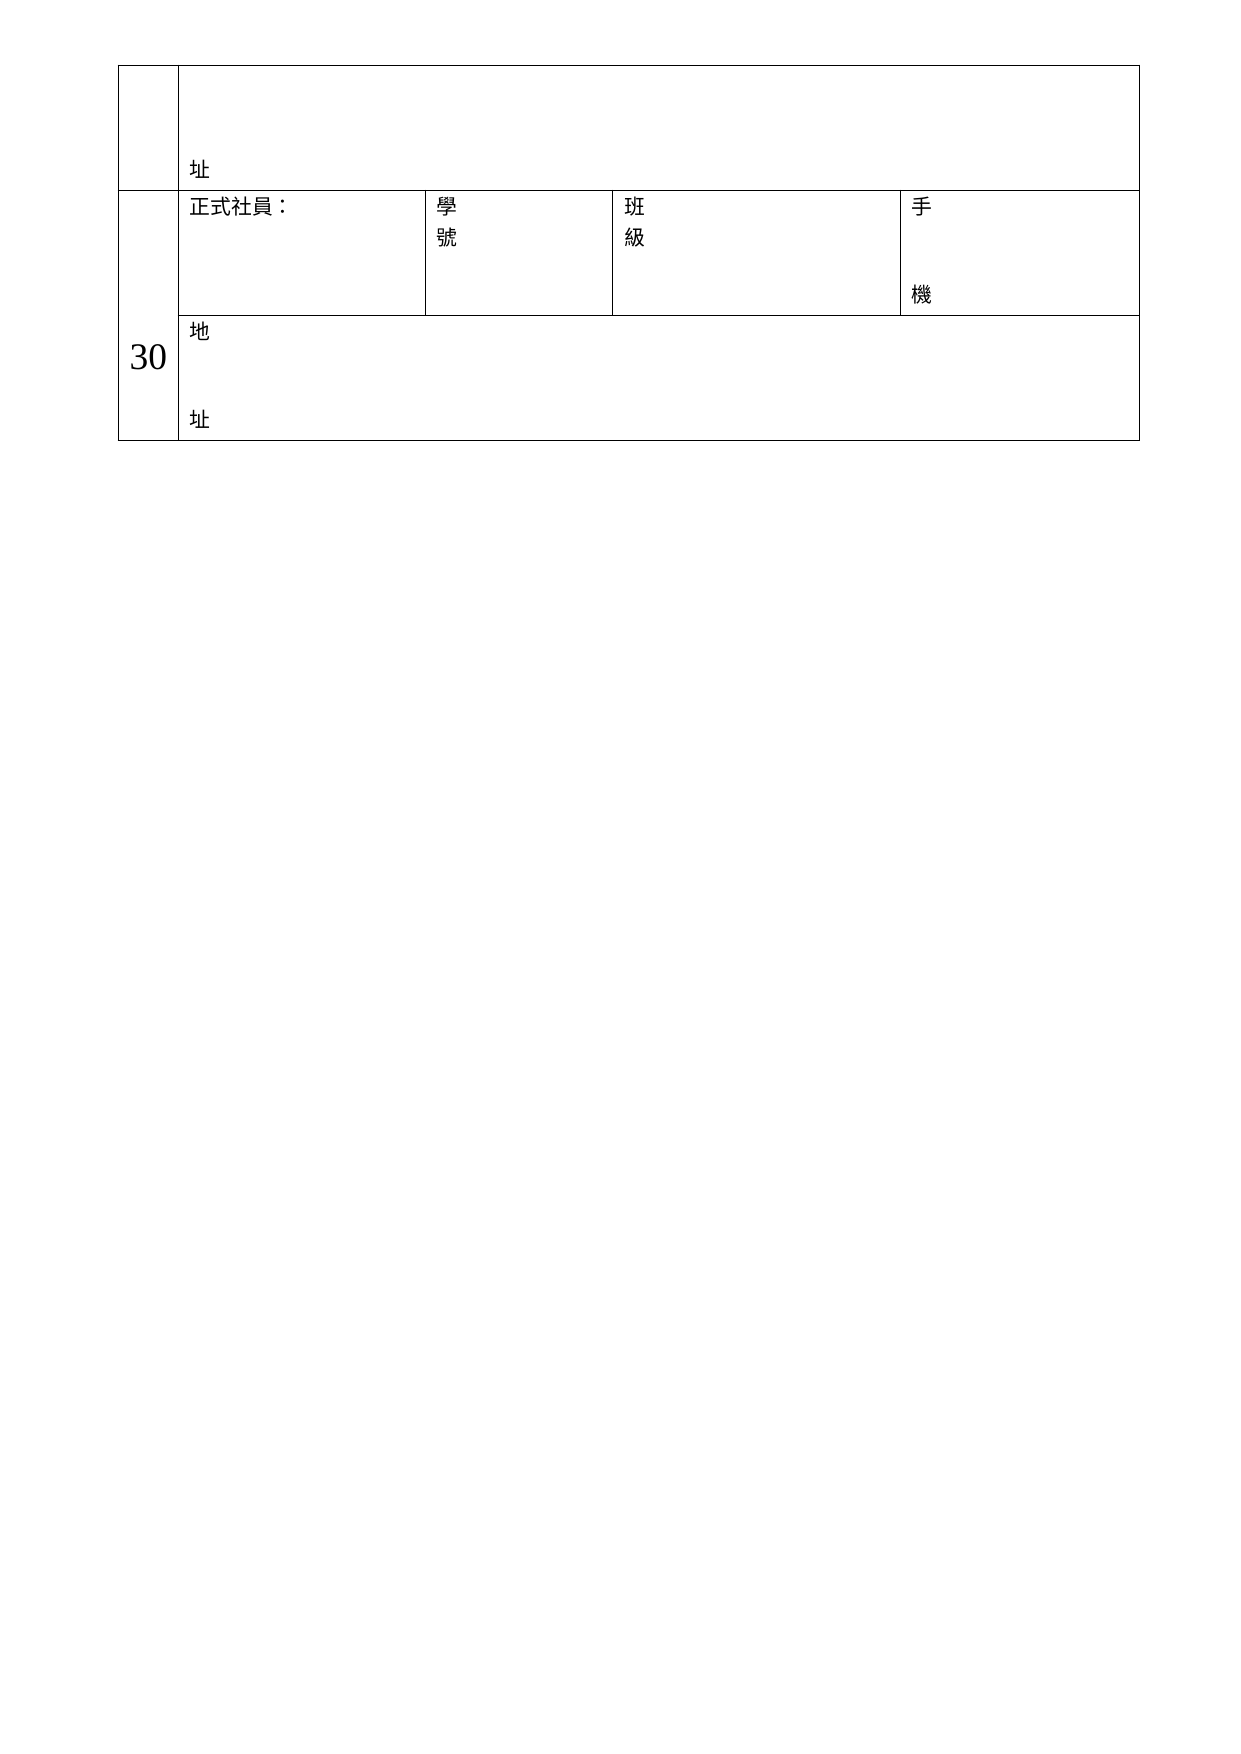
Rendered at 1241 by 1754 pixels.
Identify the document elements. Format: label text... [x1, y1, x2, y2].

table_cell 址 [179, 66, 1139, 189]
table_cell 30 [119, 191, 178, 439]
table_cell 班 級 [613, 191, 900, 314]
table_cell [119, 66, 178, 189]
table_cell 地 址 [179, 316, 1139, 439]
table_cell 正式社員： [179, 191, 425, 314]
table_cell 手 機 [901, 191, 1139, 314]
table_cell 學 號 [426, 191, 612, 314]
